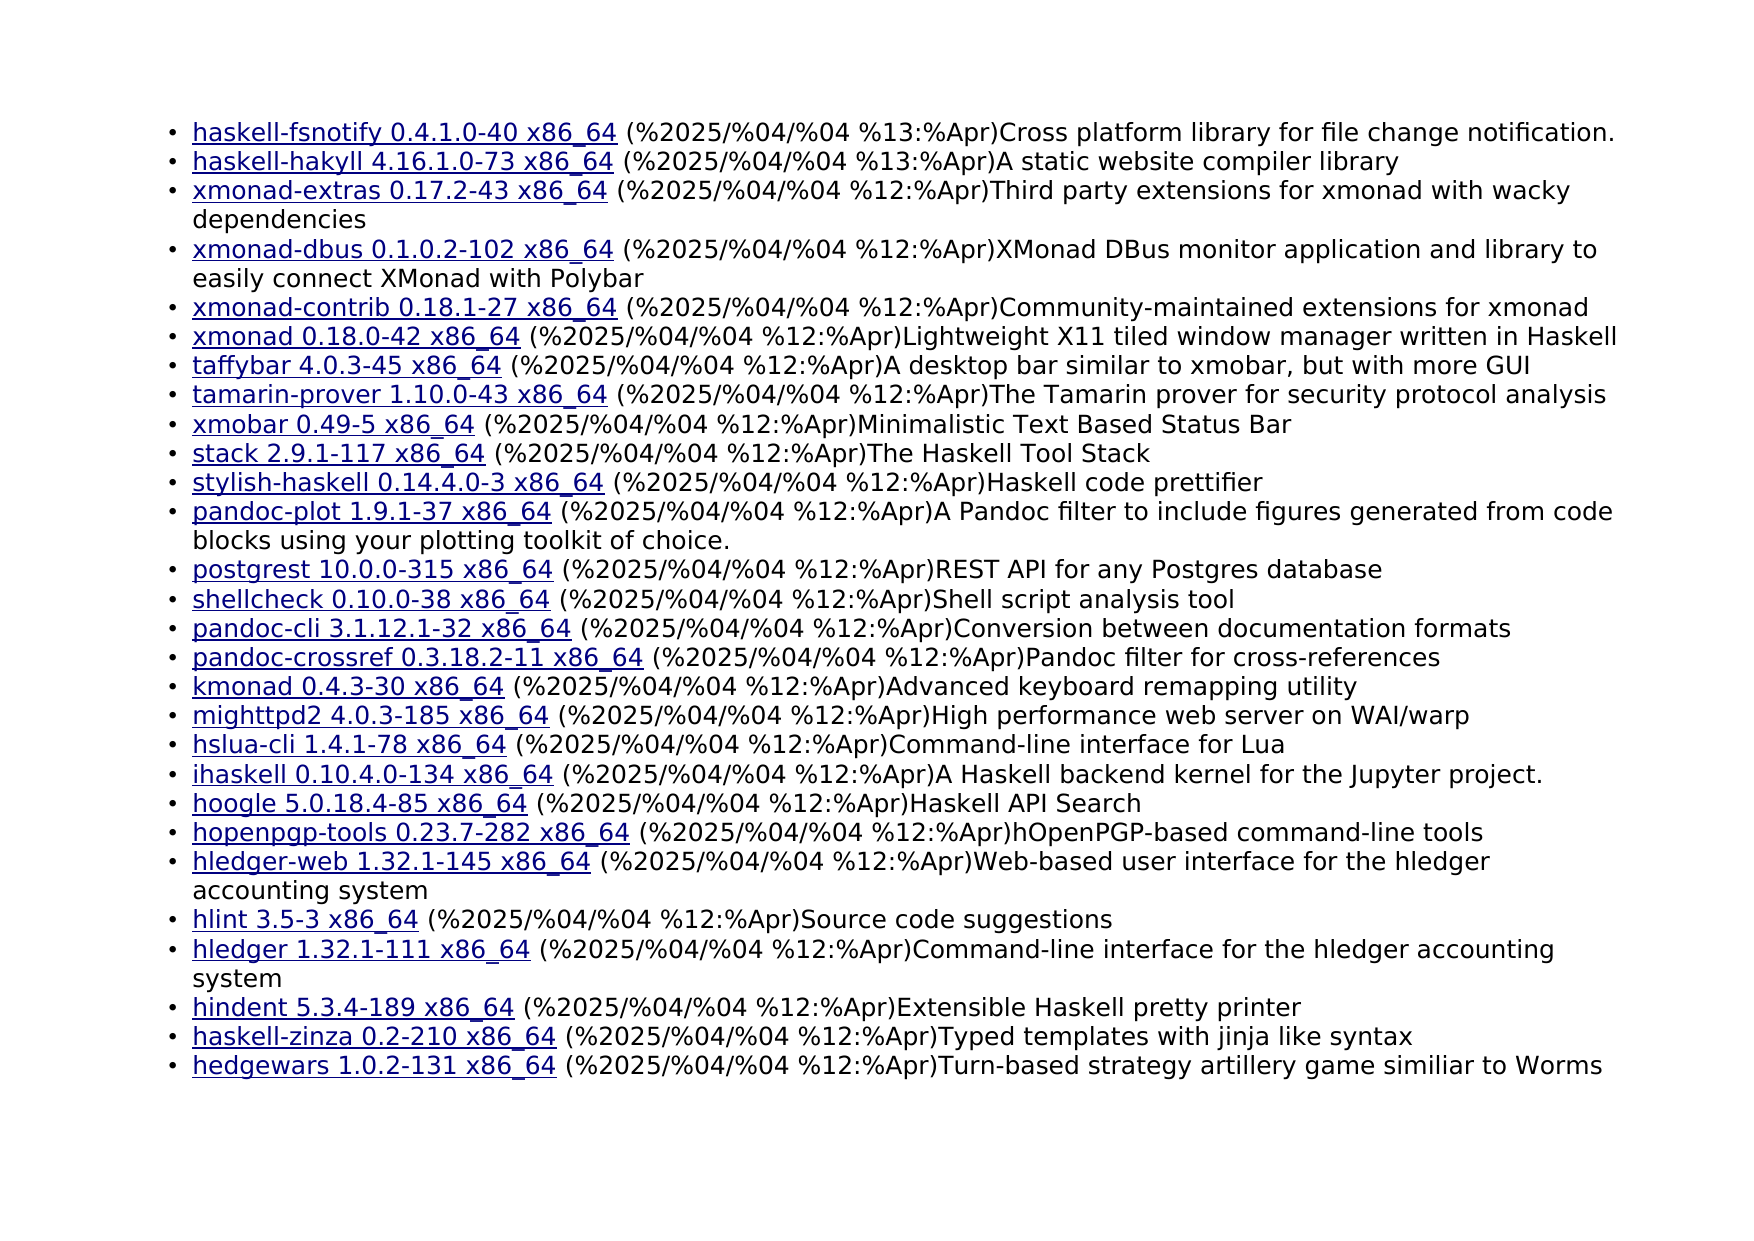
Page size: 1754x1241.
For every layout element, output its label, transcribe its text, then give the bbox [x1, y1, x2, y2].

list haskell-hakyll 4.16.1.0-73 x86_64 (%2025/%04/%04 %13:%Apr)A static website compiler library [177, 147, 1636, 176]
list hindent 5.3.4-189 x86_64 (%2025/%04/%04 %12:%Apr)Extensible Haskell pretty printer [177, 993, 1636, 1022]
list postgrest 10.0.0-315 x86_64 (%2025/%04/%04 %12:%Apr)REST API for any Postgres database [177, 556, 1636, 585]
list haskell-zinza 0.2-210 x86_64 (%2025/%04/%04 %12:%Apr)Typed templates with jinja like syntax [177, 1022, 1636, 1051]
list xmonad 0.18.0-42 x86_64 (%2025/%04/%04 %12:%Apr)Lightweight X11 tiled window manager written in Haskell [177, 322, 1636, 351]
list mighttpd2 4.0.3-185 x86_64 (%2025/%04/%04 %12:%Apr)High performance web server on WAI/warp [177, 701, 1636, 731]
list xmonad-contrib 0.18.1-27 x86_64 (%2025/%04/%04 %12:%Apr)Community-maintained extensions for xmonad [177, 293, 1636, 322]
list pandoc-crossref 0.3.18.2-11 x86_64 (%2025/%04/%04 %12:%Apr)Pandoc filter for cross-references [177, 643, 1636, 672]
list kmonad 0.4.3-30 x86_64 (%2025/%04/%04 %12:%Apr)Advanced keyboard remapping utility [177, 672, 1636, 701]
list stylish-haskell 0.14.4.0-3 x86_64 (%2025/%04/%04 %12:%Apr)Haskell code prettifier [177, 468, 1636, 497]
list haskell-fsnotify 0.4.1.0-40 x86_64 (%2025/%04/%04 %13:%Apr)Cross platform library for file change notification. [177, 118, 1636, 147]
list hledger-web 1.32.1-145 x86_64 (%2025/%04/%04 %12:%Apr)Web-based user interface for the hledger accounting system [177, 847, 1636, 906]
list xmonad-dbus 0.1.0.2-102 x86_64 (%2025/%04/%04 %12:%Apr)XMonad DBus monitor application and library to easily connect XMonad with Polybar [177, 235, 1636, 293]
list hlint 3.5-3 x86_64 (%2025/%04/%04 %12:%Apr)Source code suggestions [177, 906, 1636, 935]
list hledger 1.32.1-111 x86_64 (%2025/%04/%04 %12:%Apr)Command-line interface for the hledger accounting system [177, 935, 1636, 993]
list pandoc-plot 1.9.1-37 x86_64 (%2025/%04/%04 %12:%Apr)A Pandoc filter to include figures generated from code blocks using your plotting toolkit of choice. [177, 497, 1636, 556]
list hslua-cli 1.4.1-78 x86_64 (%2025/%04/%04 %12:%Apr)Command-line interface for Lua [177, 731, 1636, 760]
list stack 2.9.1-117 x86_64 (%2025/%04/%04 %12:%Apr)The Haskell Tool Stack [177, 439, 1636, 468]
list shellcheck 0.10.0-38 x86_64 (%2025/%04/%04 %12:%Apr)Shell script analysis tool [177, 585, 1636, 614]
list xmobar 0.49-5 x86_64 (%2025/%04/%04 %12:%Apr)Minimalistic Text Based Status Bar [177, 410, 1636, 439]
list hopenpgp-tools 0.23.7-282 x86_64 (%2025/%04/%04 %12:%Apr)hOpenPGP-based command-line tools [177, 818, 1636, 847]
list taffybar 4.0.3-45 x86_64 (%2025/%04/%04 %12:%Apr)A desktop bar similar to xmobar, but with more GUI [177, 351, 1636, 381]
list pandoc-cli 3.1.12.1-32 x86_64 (%2025/%04/%04 %12:%Apr)Conversion between documentation formats [177, 614, 1636, 643]
list xmonad-extras 0.17.2-43 x86_64 (%2025/%04/%04 %12:%Apr)Third party extensions for xmonad with wacky dependencies [177, 176, 1636, 235]
list ihaskell 0.10.4.0-134 x86_64 (%2025/%04/%04 %12:%Apr)A Haskell backend kernel for the Jupyter project. [177, 760, 1636, 789]
list tamarin-prover 1.10.0-43 x86_64 (%2025/%04/%04 %12:%Apr)The Tamarin prover for security protocol analysis [177, 381, 1636, 410]
list hedgewars 1.0.2-131 x86_64 (%2025/%04/%04 %12:%Apr)Turn-based strategy artillery game similiar to Worms [177, 1051, 1636, 1081]
list hoogle 5.0.18.4-85 x86_64 (%2025/%04/%04 %12:%Apr)Haskell API Search [177, 789, 1636, 818]
